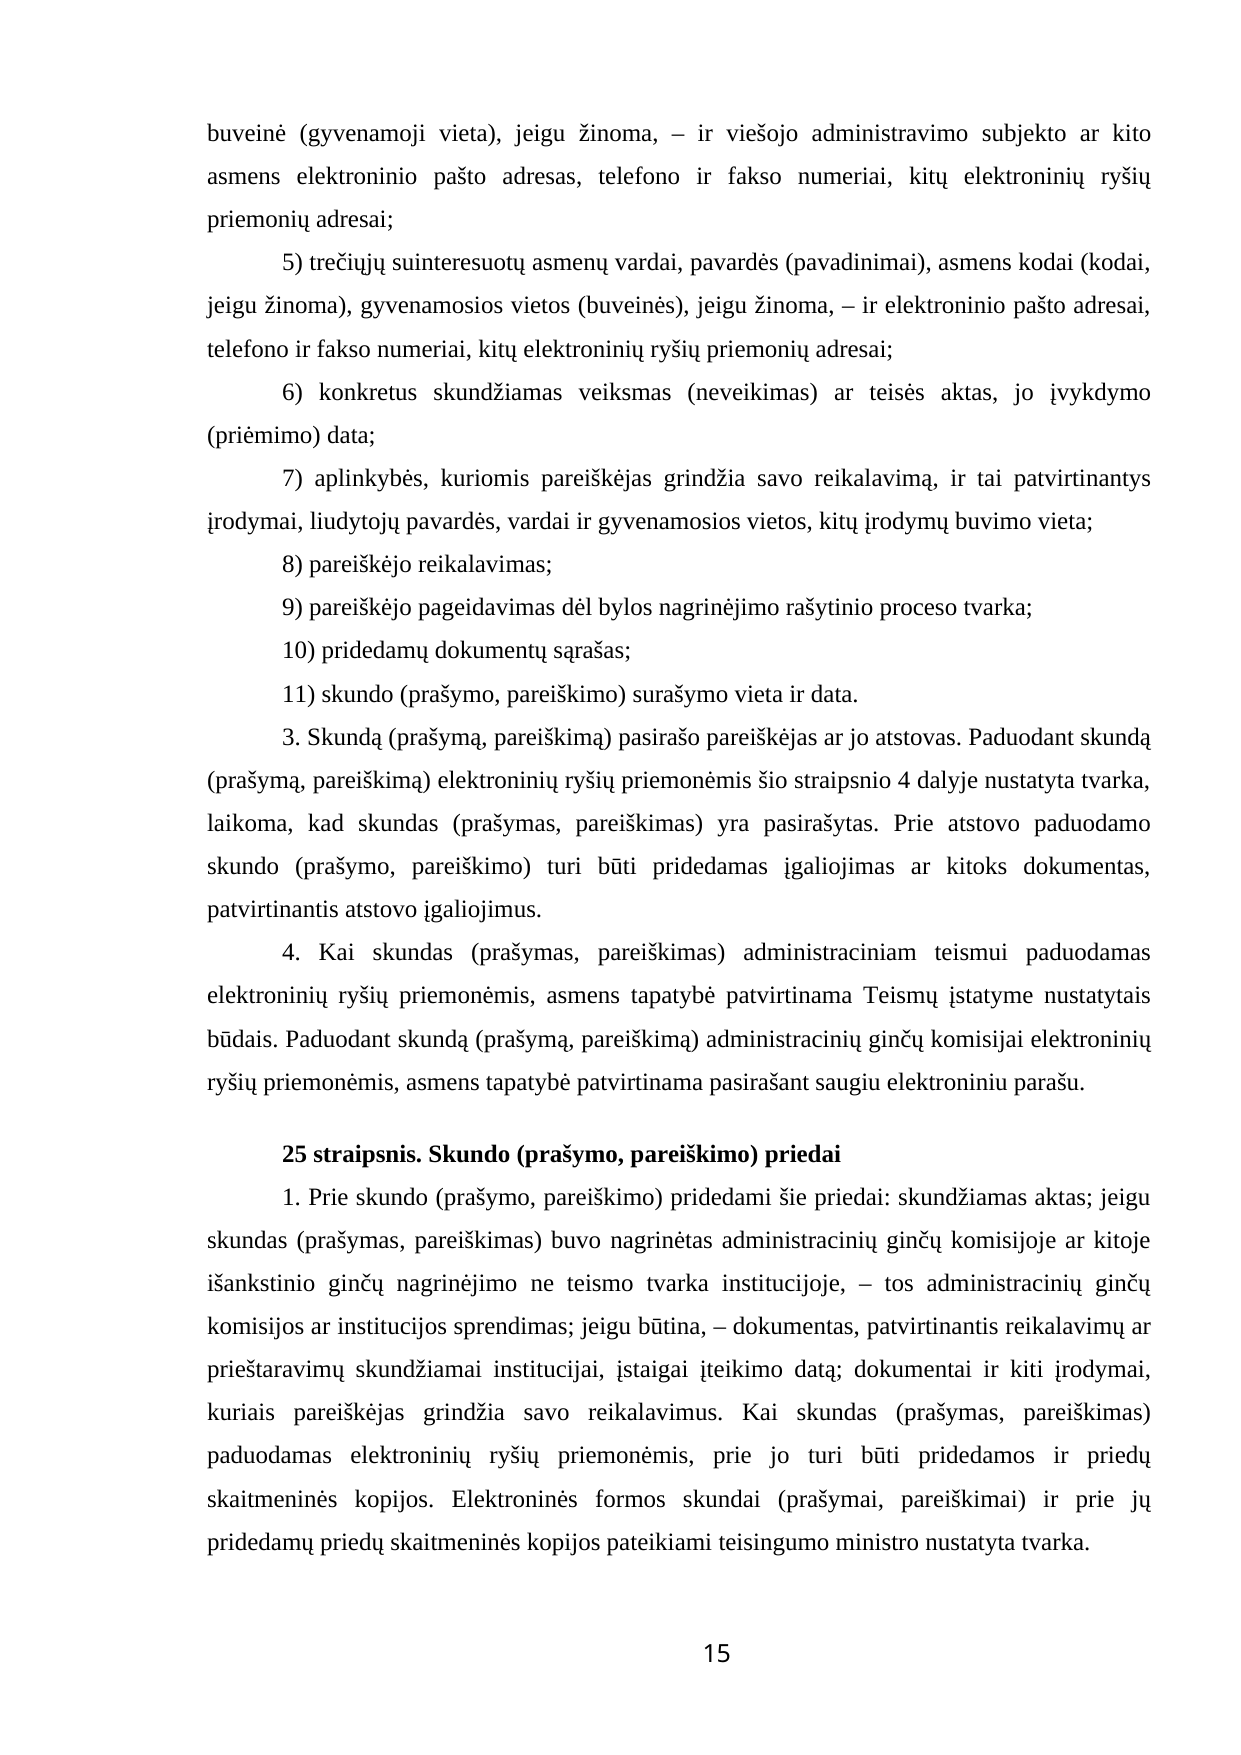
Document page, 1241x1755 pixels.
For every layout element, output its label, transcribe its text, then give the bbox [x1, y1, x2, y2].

text 6) konkretus skundžiamas veiksmas (neveikimas) ar teisės aktas, jo įvykdymo (priėmimo) data; [207, 377, 1152, 449]
text 11) skundo (prašymo, pareiškimo) surašymo vieta ir data. [207, 679, 1152, 707]
text 3. Skundą (prašymą, pareiškimą) pasirašo pareiškėjas ar jo atstovas. Paduodant skundą (prašymą, pareiškimą) elektroninių ryšių priemonėmis šio straipsnio 4 dalyje nustatyta tvarka, laikoma, kad skundas (prašymas, pareiškimas) yra pasirašytas. Prie atstovo paduodamo skundo (prašymo, pareiškimo) turi būti pridedamas įgaliojimas ar kitoks dokumentas, patvirtinantis atstovo įgaliojimus. [207, 722, 1152, 923]
text 1. Prie skundo (prašymo, pareiškimo) pridedami šie priedai: skundžiamas aktas; jeigu skundas (prašymas, pareiškimas) buvo nagrinėtas administracinių ginčų komisijoje ar kitoje išankstinio ginčų nagrinėjimo ne teismo tvarka institucijoje, – tos administracinių ginčų komisijos ar institucijos sprendimas; jeigu būtina, – dokumentas, patvirtinantis reikalavimų ar prieštaravimų skundžiamai institucijai, įstaigai įteikimo datą; dokumentai ir kiti įrodymai, kuriais pareiškėjas grindžia savo reikalavimus. Kai skundas (prašymas, pareiškimas) paduodamas elektroninių ryšių priemonėmis, prie jo turi būti pridedamos ir priedų skaitmeninės kopijos. Elektroninės formos skundai (prašymai, pareiškimai) ir prie jų pridedamų priedų skaitmeninės kopijos pateikiami teisingumo ministro nustatyta tvarka. [207, 1182, 1152, 1556]
text 10) pridedamų dokumentų sąrašas; [207, 636, 1152, 664]
text buveinė (gyvenamoji vieta), jeigu žinoma, – ir viešojo administravimo subjekto ar kito asmens elektroninio pašto adresas, telefono ir fakso numeriai, kitų elektroninių ryšių priemonių adresai; [207, 118, 1152, 233]
text 25 straipsnis. Skundo (prašymo, pareiškimo) priedai [207, 1139, 1152, 1167]
text 9) pareiškėjo pageidavimas dėl bylos nagrinėjimo rašytinio proceso tvarka; [207, 592, 1152, 621]
text 5) trečiųjų suinteresuotų asmenų vardai, pavardės (pavadinimai), asmens kodai (kodai, jeigu žinoma), gyvenamosios vietos (buveinės), jeigu žinoma, – ir elektroninio pašto adresai, telefono ir fakso numeriai, kitų elektroninių ryšių priemonių adresai; [207, 247, 1152, 362]
text 4. Kai skundas (prašymas, pareiškimas) administraciniam teismui paduodamas elektroninių ryšių priemonėmis, asmens tapatybė patvirtinama Teismų įstatyme nustatytais būdais. Paduodant skundą (prašymą, pareiškimą) administracinių ginčų komisijai elektroninių ryšių priemonėmis, asmens tapatybė patvirtinama pasirašant saugiu elektroniniu parašu. [207, 937, 1152, 1096]
text 7) aplinkybės, kuriomis pareiškėjas grindžia savo reikalavimą, ir tai patvirtinantys įrodymai, liudytojų pavardės, vardai ir gyvenamosios vietos, kitų įrodymų buvimo vieta; [207, 463, 1152, 535]
text 8) pareiškėjo reikalavimas; [207, 549, 1152, 578]
